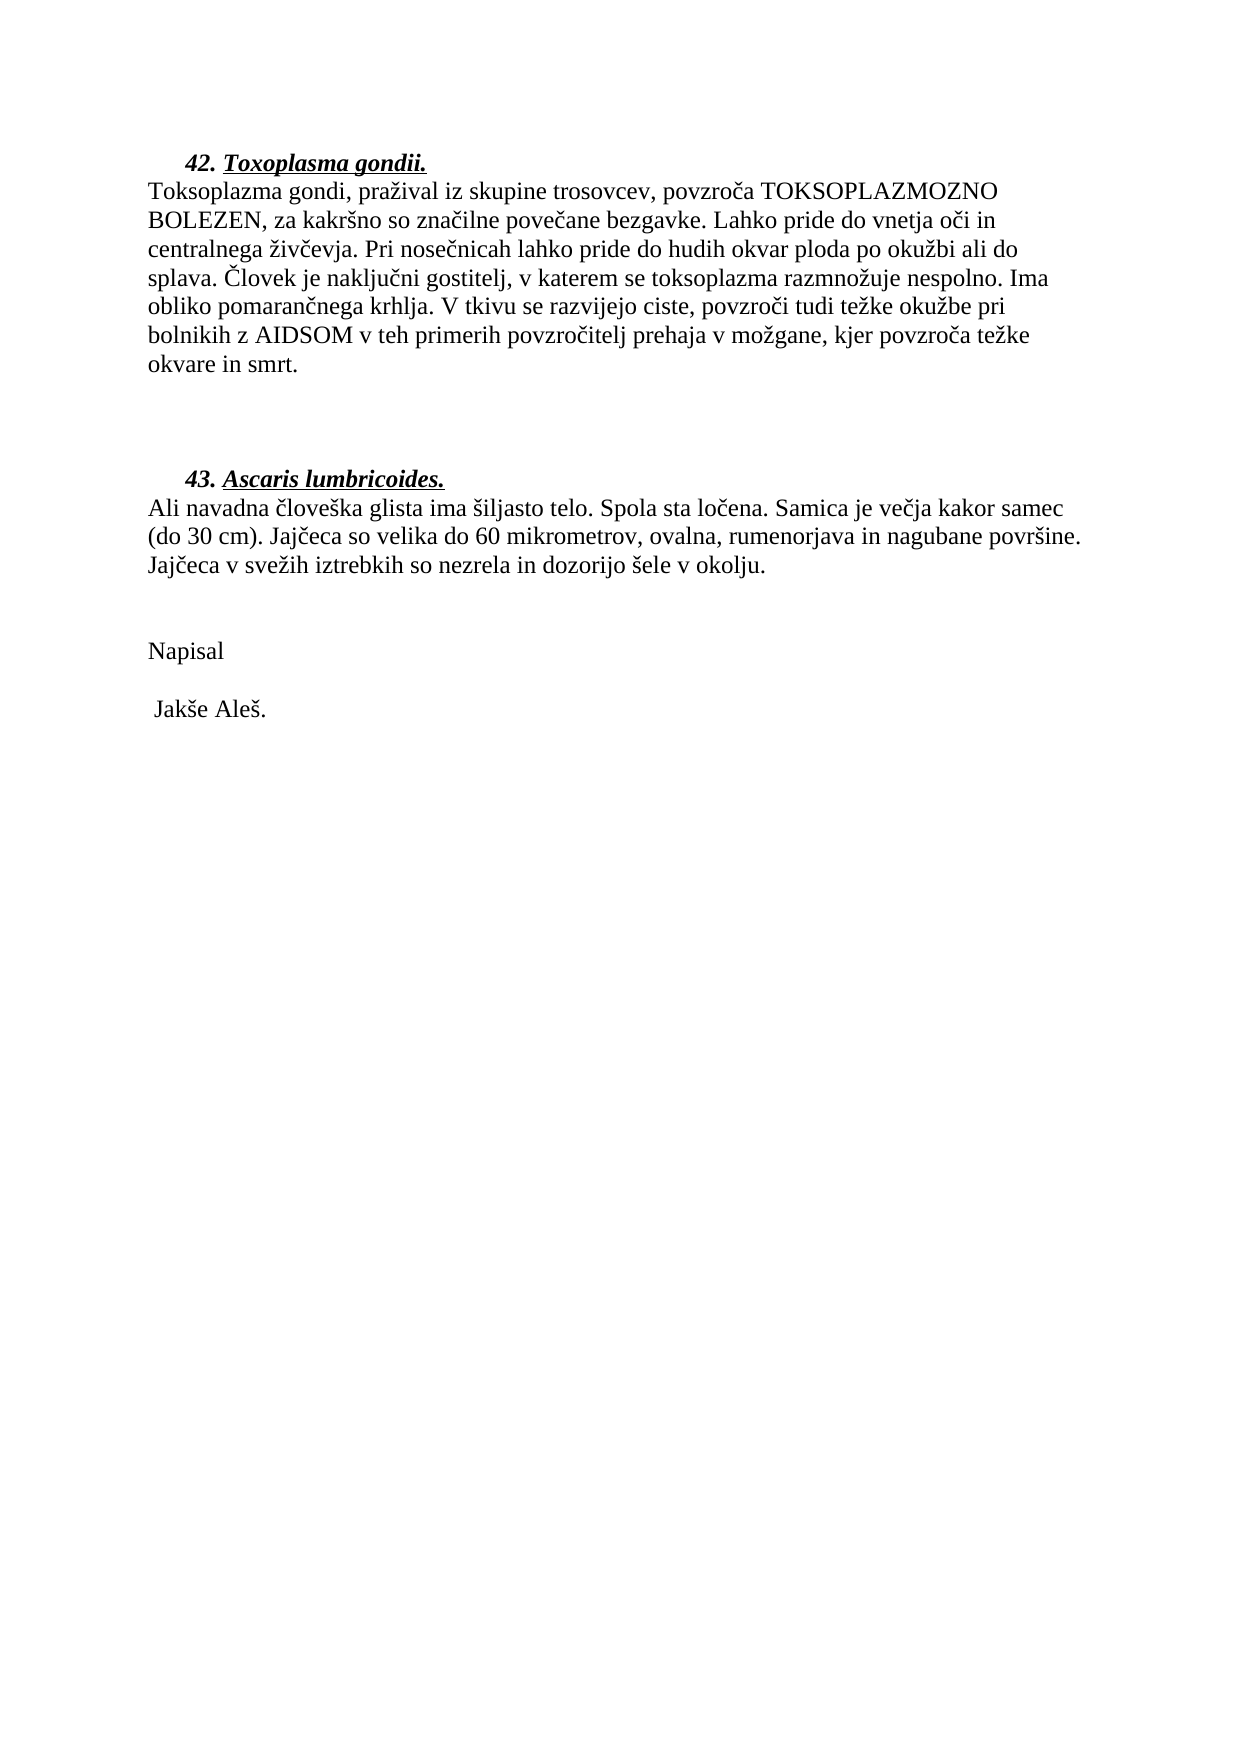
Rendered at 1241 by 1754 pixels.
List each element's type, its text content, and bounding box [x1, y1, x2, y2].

text Jakše Aleš. [148, 694, 1093, 723]
text Napisal [148, 636, 1093, 665]
list Toxoplasma gondii. [185, 148, 1093, 176]
text Toksoplazma gondi, pražival iz skupine trosovcev, povzroča TOKSOPLAZMOZNO BOLEZEN, za kakršno so značilne povečane bezgavke. Lahko pride do vnetja oči in centralnega živčevja. Pri nosečnicah lahko pride do hudih okvar ploda po okužbi ali do splava. Človek je naključni gostitelj, v katerem se toksoplazma razmnožuje nespolno. Ima obliko pomarančnega krhlja. V tkivu se razvijejo ciste, povzroči tudi težke okužbe pri bolnikih z AIDSOM v teh primerih povzročitelj prehaja v možgane, kjer povzroča težke okvare in smrt. [148, 176, 1093, 378]
list Ascaris lumbricoides. [185, 464, 1093, 493]
text Ali navadna človeška glista ima šiljasto telo. Spola sta ločena. Samica je večja kakor samec (do 30 cm). Jajčeca so velika do 60 mikrometrov, ovalna, rumenorjava in nagubane površine. Jajčeca v svežih iztrebkih so nezrela in dozorijo šele v okolju. [148, 493, 1093, 579]
